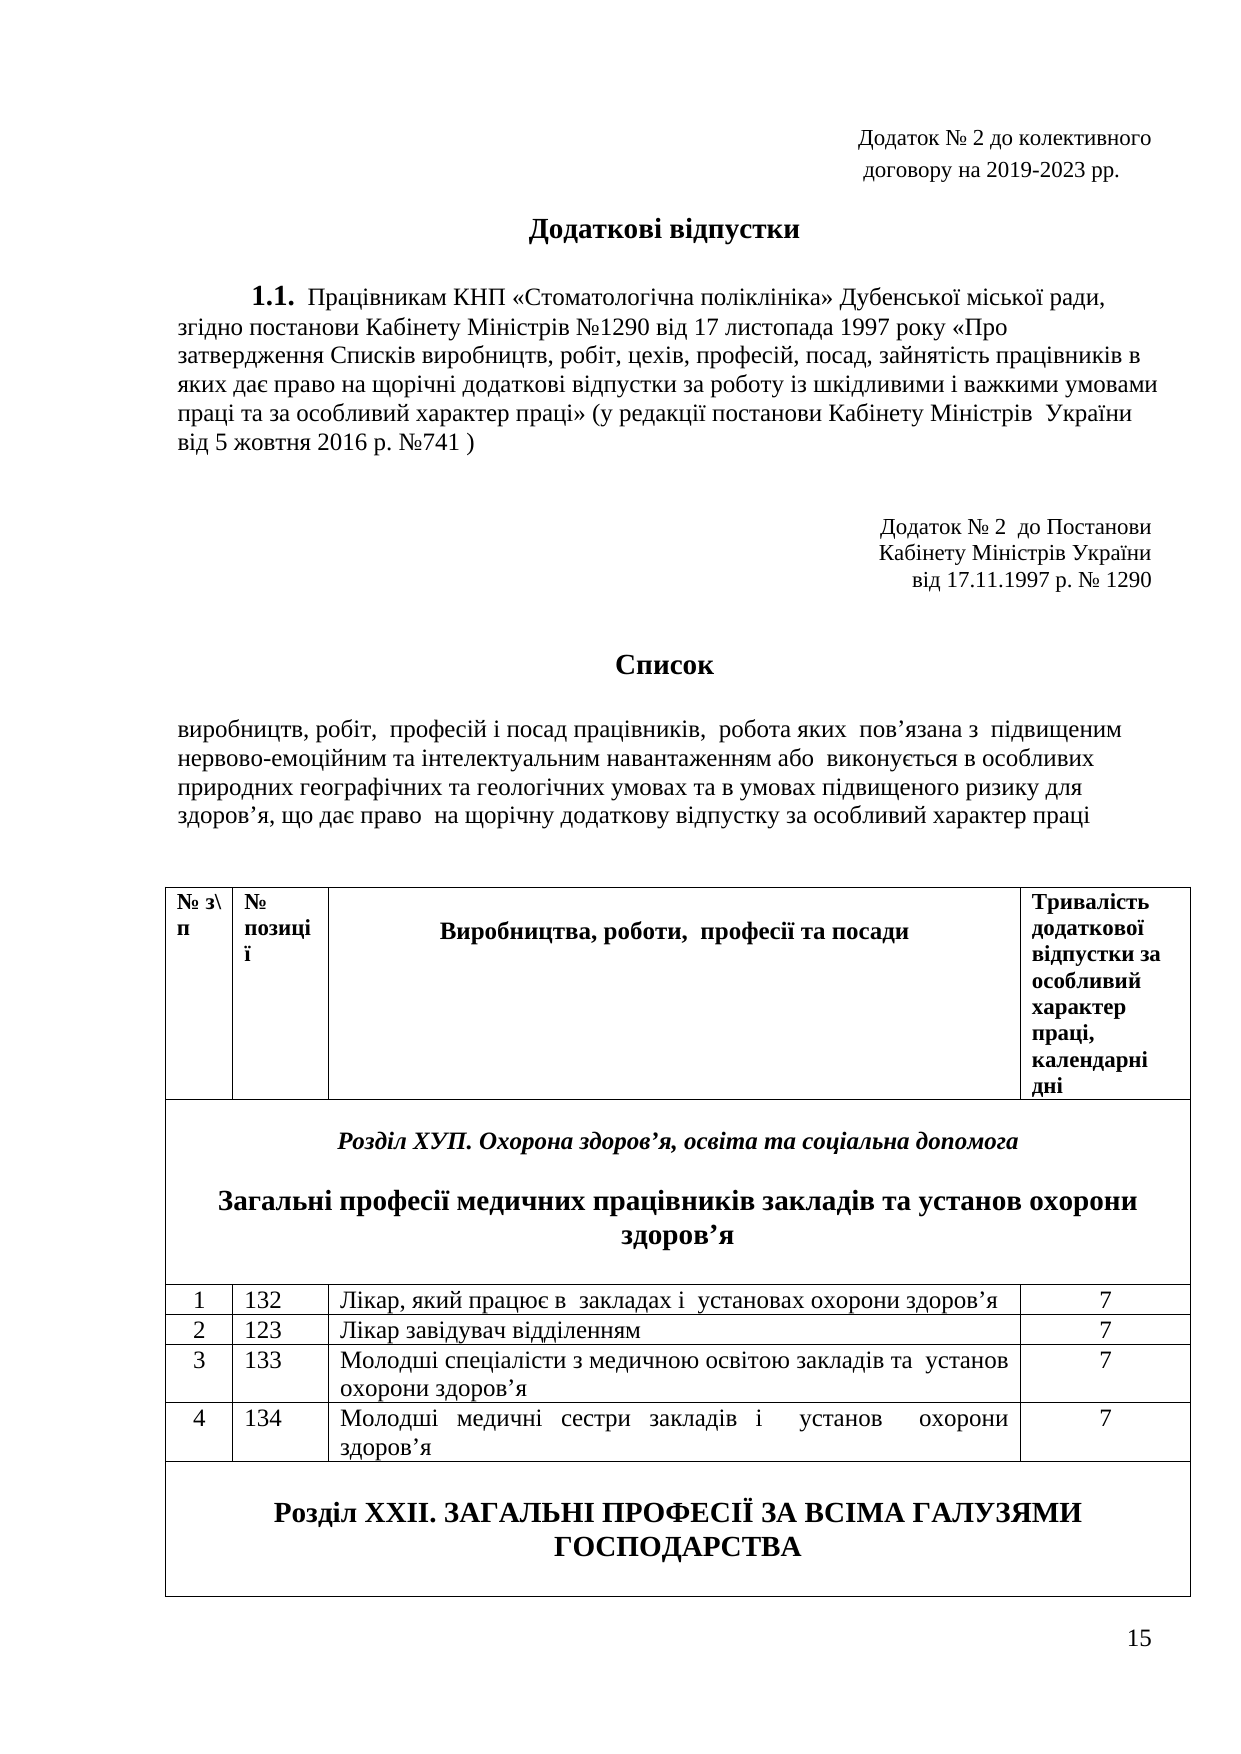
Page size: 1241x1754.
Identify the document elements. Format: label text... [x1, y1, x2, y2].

text Список [177, 647, 1152, 681]
table_cell Молодші спеціалісти з медичною освітою закладів та установ охорони здоров’я [329, 1345, 1020, 1402]
table_cell 7 [1021, 1345, 1190, 1402]
table_cell 7 [1021, 1285, 1190, 1314]
text 1.1. Працівникам КНП «Стоматологічна поліклініка» Дубенської міської ради, згідно постанови Кабінету Міністрів №1290 від 17 листопада 1997 року «Про затвердження Списків виробництв, робіт, цехів, професій, посад, зайнятість працівників в яких дає право на щорічні додаткові відпустки за роботу із шкідливими і важкими умовами праці та за особливий характер праці» (у редакції постанови Кабінету Міністрів України від 5 жовтня 2016 р. №741 ) [177, 278, 1160, 455]
text Додаток № 2 до колективного [743, 124, 1152, 150]
table_cell 133 [233, 1345, 328, 1402]
text Кабінету Міністрів України [177, 539, 1152, 566]
table_cell 132 [233, 1285, 328, 1314]
table_cell 1 [166, 1285, 232, 1314]
text Додаток № 2 до Постанови [177, 513, 1152, 539]
table_cell Розділ XXII. ЗАГАЛЬНІ ПРОФЕСІЇ ЗА ВСІМА ГАЛУЗЯМИ ГОСПОДАРСТВА [166, 1462, 1190, 1596]
table_cell Розділ ХУП. Охорона здоров’я, освіта та соціальна допомога Загальні професії медичних працівників закладів та установ охорони здоров’я [166, 1100, 1190, 1284]
table_cell 7 [1021, 1315, 1190, 1344]
text виробництв, робіт, професій і посад працівників, робота яких пов’язана з підвищеним нервово-емоційним та інтелектуальним навантаженням або виконується в особливих природних географічних та геологічних умовах та в умовах підвищеного ризику для здоров’я, що дає право на щорічну додаткову відпустку за особливий характер праці [177, 714, 1152, 829]
table_cell 4 [166, 1403, 232, 1461]
table_header Виробництва, роботи, професії та посади [329, 888, 1020, 1098]
text договору на 2019-2023 рр. [177, 156, 1120, 182]
table_header № позиції [233, 888, 328, 1098]
table_header Тривалість додаткової відпустки за особливий характер праці, календарні дні [1021, 888, 1190, 1098]
table_cell 123 [233, 1315, 328, 1344]
table_cell Лікар, який працює в закладах і установах охорони здоров’я [329, 1285, 1020, 1314]
table_cell 7 [1021, 1403, 1190, 1461]
table_cell 2 [166, 1315, 232, 1344]
table_cell Молодші медичні сестри закладів і установ охорони здоров’я [329, 1403, 1020, 1461]
text від 17.11.1997 р. № 1290 [177, 566, 1152, 592]
table_cell 3 [166, 1345, 232, 1402]
table_header № з\п [166, 888, 232, 1098]
table_cell Лікар завідувач відділенням [329, 1315, 1020, 1344]
text Додаткові відпустки [177, 211, 1152, 244]
table_cell 134 [233, 1403, 328, 1461]
